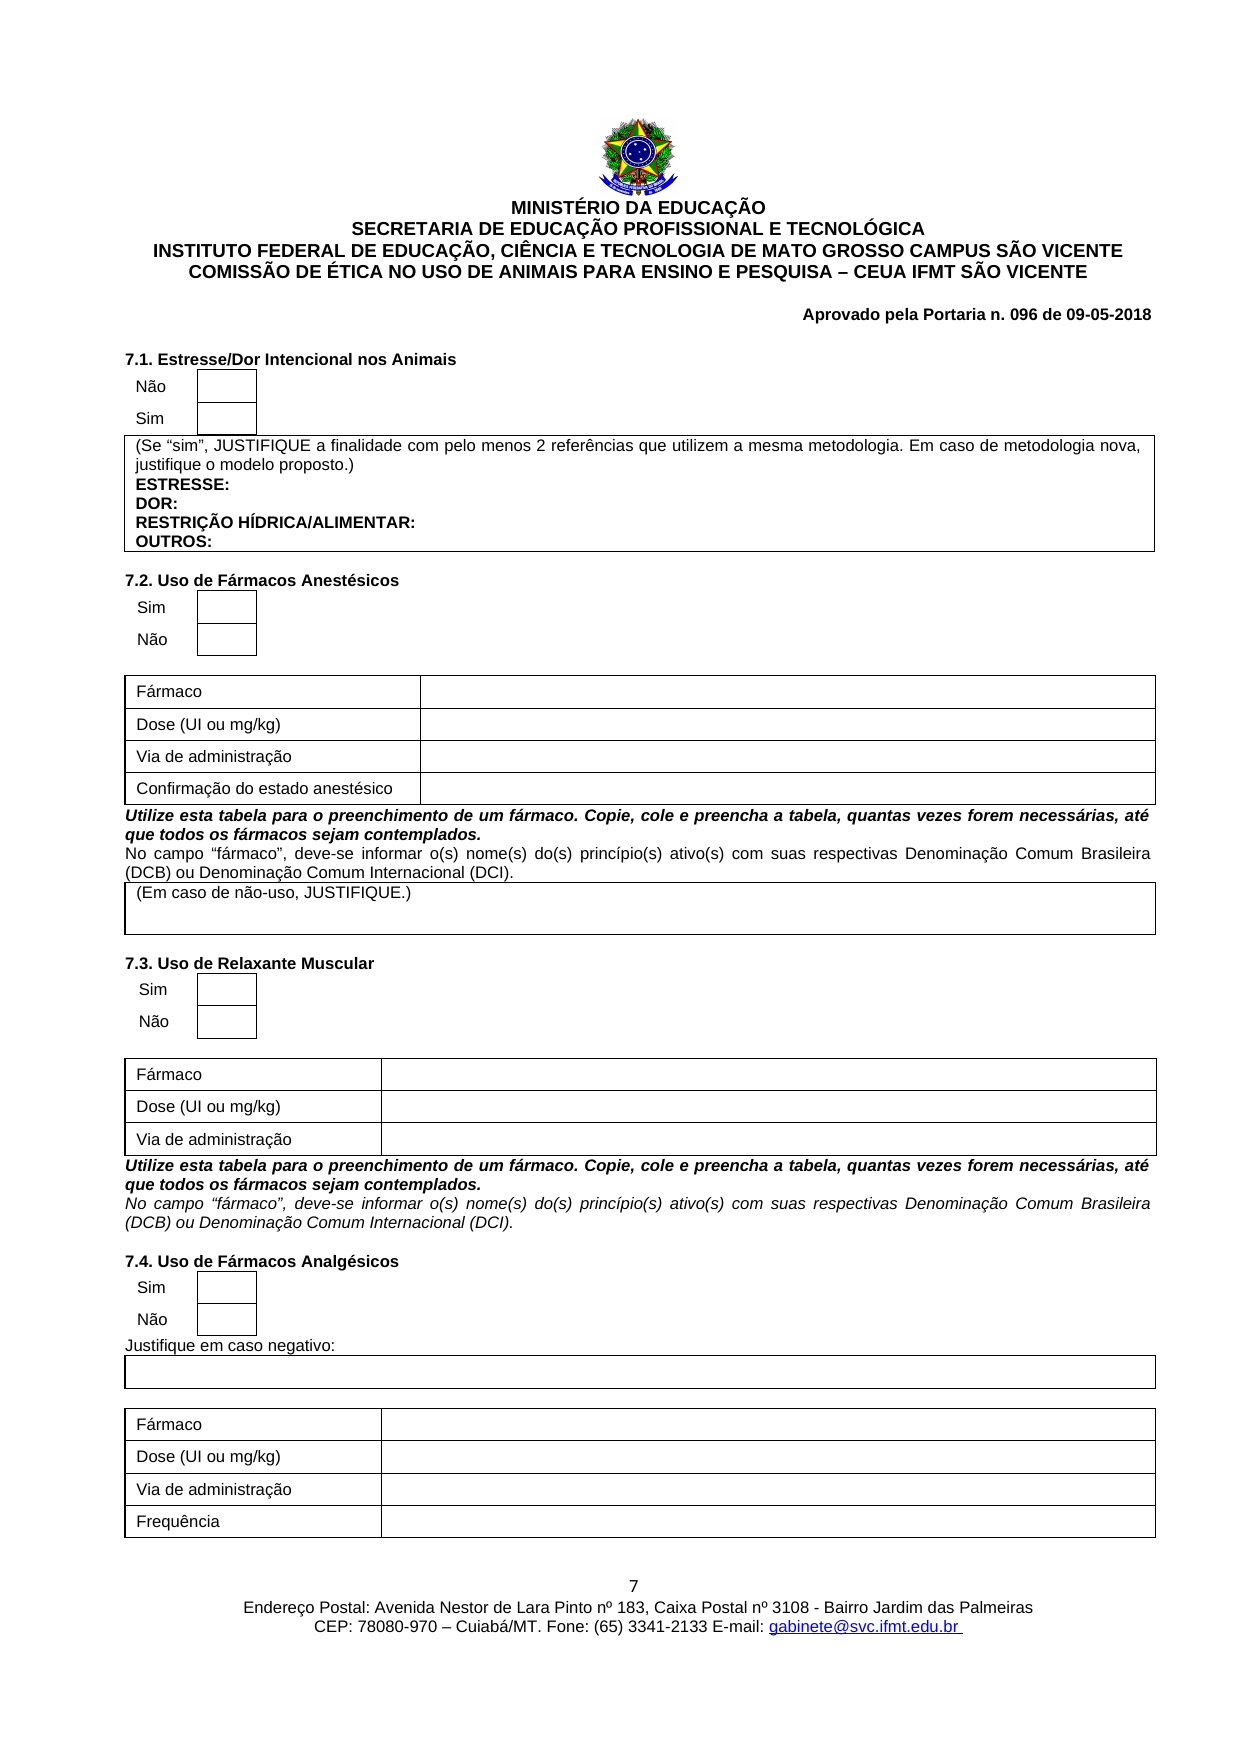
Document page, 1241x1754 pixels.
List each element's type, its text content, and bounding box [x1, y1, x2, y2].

table_header [382, 1409, 1155, 1440]
table_cell Dose (UI ou mg/kg) [126, 709, 420, 740]
table_header [382, 1059, 1156, 1090]
text No campo “fármaco”, deve-se informar o(s) nome(s) do(s) princípio(s) ativo(s) com suas respectivas Denominação Comum Brasileira (DCB) ou Denominação Comum Internacional (DCI). [125, 1194, 1152, 1232]
text 7.2. Uso de Fármacos Anestésicos [125, 571, 1152, 590]
table_header Não [124, 369, 197, 402]
table_cell [382, 1441, 1155, 1472]
table_cell Confirmação do estado anestésico [126, 773, 420, 804]
table_header [126, 1356, 1155, 1388]
table_header Fármaco [126, 1409, 381, 1440]
text Utilize esta tabela para o preenchimento de um fármaco. Copie, cole e preencha a tabela, quantas vezes forem necessárias, até que todos os fármacos sejam contemplados. [125, 1156, 1152, 1194]
text Justifique em caso negativo: [125, 1336, 1152, 1355]
table_cell [198, 1304, 256, 1335]
table_cell [382, 1474, 1155, 1505]
table_cell Sim [124, 402, 197, 434]
table_cell Frequência [126, 1506, 381, 1537]
text Utilize esta tabela para o preenchimento de um fármaco. Copie, cole e preencha a tabela, quantas vezes forem necessárias, até que todos os fármacos sejam contemplados. [125, 805, 1152, 844]
table_cell [198, 624, 256, 655]
table_cell [382, 1506, 1155, 1537]
table_cell [421, 709, 1155, 740]
table_header (Se “sim”, JUSTIFIQUE a finalidade com pelo menos 2 referências que utilizem a mesma metodologia. Em caso de metodologia nova, justifique o modelo proposto.) ESTRESSE: DOR: RESTRIÇÃO HÍDRICA/ALIMENTAR: OUTROS: [125, 436, 1154, 551]
table_header [198, 591, 256, 623]
table_cell [421, 773, 1155, 804]
table_cell [382, 1091, 1156, 1122]
table_header Sim [126, 1271, 197, 1303]
table_cell Não [126, 623, 197, 655]
text 7.1. Estresse/Dor Intencional nos Animais [125, 350, 1152, 369]
table_header Sim [126, 590, 197, 623]
table_cell Não [127, 1005, 197, 1037]
table_cell Via de administração [126, 1474, 381, 1505]
text 7.4. Uso de Fármacos Analgésicos [125, 1251, 1152, 1271]
table_cell [421, 741, 1155, 772]
table_cell Dose (UI ou mg/kg) [126, 1441, 381, 1472]
text No campo “fármaco”, deve-se informar o(s) nome(s) do(s) princípio(s) ativo(s) com suas respectivas Denominação Comum Brasileira (DCB) ou Denominação Comum Internacional (DCI). [125, 844, 1152, 882]
table_header [421, 676, 1155, 707]
table_cell [198, 403, 256, 434]
table_cell [198, 1006, 256, 1037]
table_header [198, 974, 256, 1005]
table_cell Dose (UI ou mg/kg) [126, 1091, 381, 1122]
table_header Fármaco [126, 1059, 381, 1090]
table_header (Em caso de não-uso, JUSTIFIQUE.) [126, 883, 1155, 933]
table_cell Via de administração [126, 741, 420, 772]
table_cell Via de administração [126, 1123, 381, 1154]
table_header Fármaco [126, 676, 420, 707]
table_header [198, 1272, 256, 1303]
table_header Sim [127, 973, 197, 1005]
table_cell Não [126, 1303, 197, 1335]
text 7.3. Uso de Relaxante Muscular [125, 954, 1152, 973]
table_cell [382, 1123, 1156, 1154]
table_header [198, 370, 256, 402]
